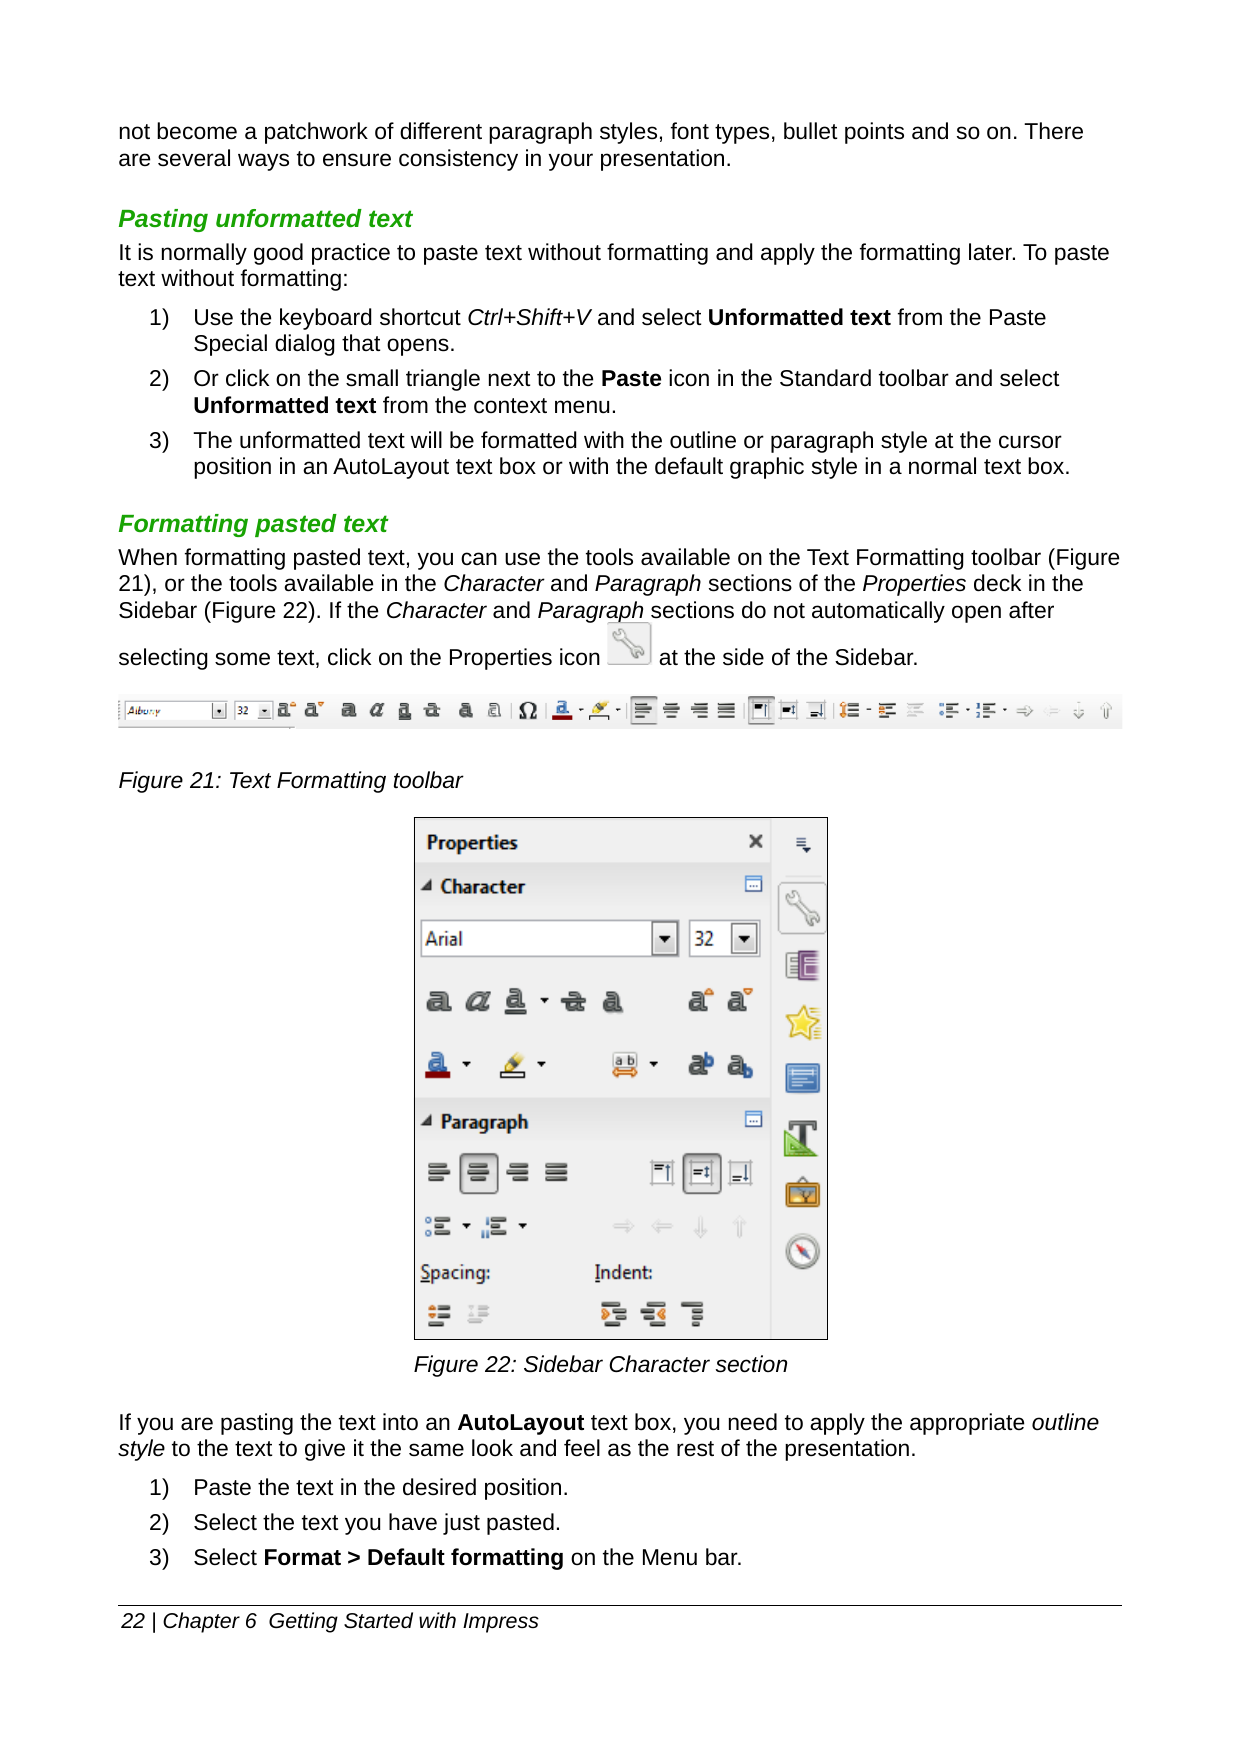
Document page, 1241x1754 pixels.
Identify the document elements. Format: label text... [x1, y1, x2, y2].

list Select the text you have just pasted. [169, 1509, 1122, 1535]
list Or click on the small triangle next to the Paste icon in the Standard toolbar and select Unformatted text from the context menu. [169, 365, 1122, 418]
text not become a patchwork of different paragraph styles, font types, bullet points and so on. There are several ways to ensure consistency in your presentation. [118, 118, 1122, 171]
picture [118, 694, 1123, 729]
text Figure 21: Text Formatting toolbar [118, 767, 1122, 793]
list If you are pasting the text into an AutoLayout text box, you need to apply the appropriate outline style to the text to give it the same look and feel as the rest of the presentation. [118, 1408, 1122, 1461]
list Select Format > Default formatting on the Menu bar. [169, 1544, 1122, 1570]
list The unformatted text will be formatted with the outline or paragraph style at the cursor position in an AutoLayout text box or with the default graphic style in a normal text box. [169, 427, 1122, 480]
list Paste the text in the desired position. [169, 1474, 1122, 1500]
text When formatting pasted text, you can use the tools available on the Text Formatting toolbar (Figure 21), or the tools available in the Character and Paragraph sections of the Properties deck in the Sidebar (Figure 22). If the Character and Paragraph sections do not automatically open after selecting some text, click on the Properties icon at the side of the Sidebar. [118, 544, 1122, 670]
list Use the keyboard shortcut Ctrl+Shift+V and select Unformatted text from the Paste Special dialog that opens. [169, 304, 1122, 357]
list It is normally good practice to paste text without formatting and apply the formatting later. To paste text without formatting: [118, 239, 1122, 291]
text Figure 22: Sidebar Character section [413, 1351, 827, 1377]
subtitle Pasting unformatted text [118, 204, 1122, 233]
subtitle Formatting pasted text [118, 509, 1122, 538]
